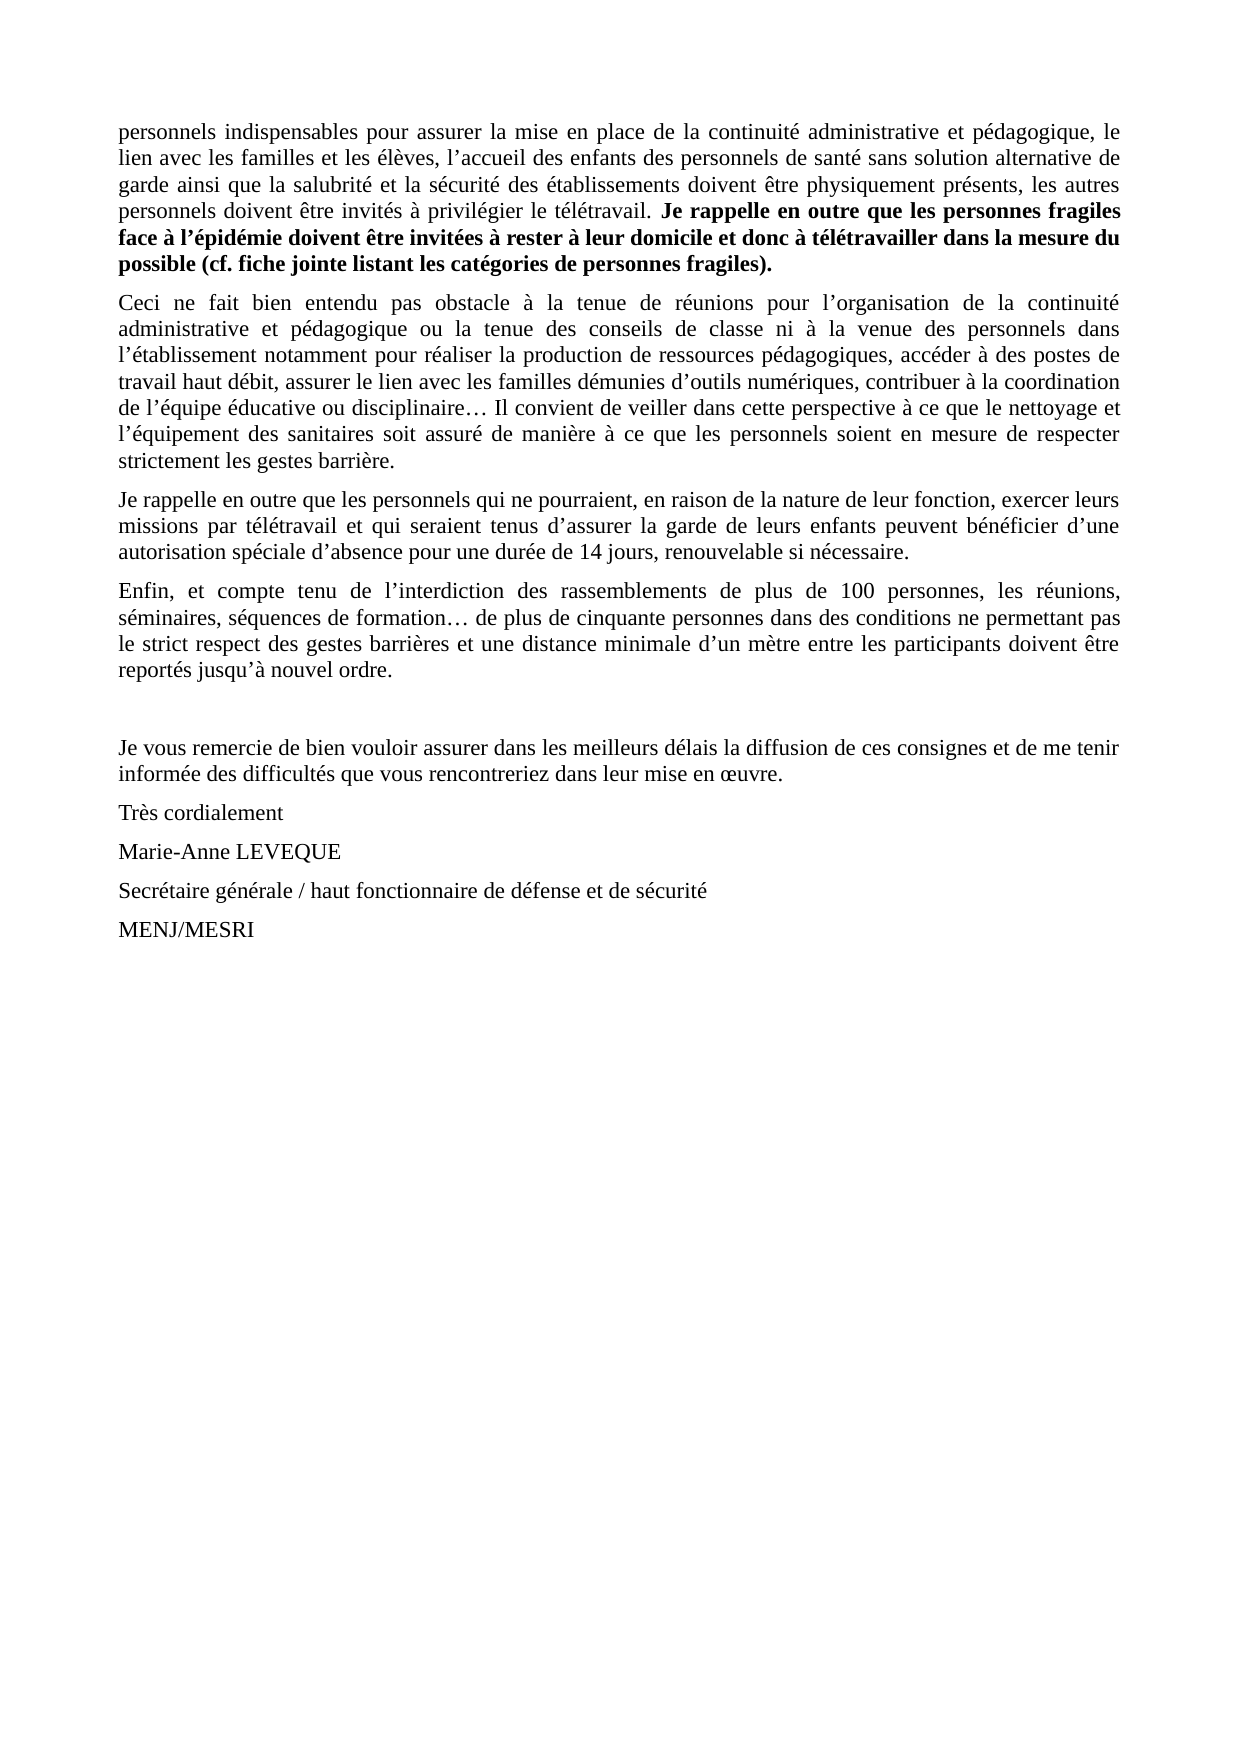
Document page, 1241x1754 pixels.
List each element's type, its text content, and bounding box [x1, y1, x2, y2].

text MENJ/MESRI [118, 916, 1122, 942]
text Marie-Anne LEVEQUE [118, 838, 1122, 864]
text personnels indispensables pour assurer la mise en place de la continuité administrative et pédagogique, le lien avec les familles et les élèves, l’accueil des enfants des personnels de santé sans solution alternative de garde ainsi que la salubrité et la sécurité des établissements doivent être physiquement présents, les autres personnels doivent être invités à privilégier le télétravail. Je rappelle en outre que les personnes fragiles face à l’épidémie doivent être invitées à rester à leur domicile et donc à télétravailler dans la mesure du possible (cf. fiche jointe listant les catégories de personnes fragiles). [118, 118, 1122, 276]
text Je rappelle en outre que les personnels qui ne pourraient, en raison de la nature de leur fonction, exercer leurs missions par télétravail et qui seraient tenus d’assurer la garde de leurs enfants peuvent bénéficier d’une autorisation spéciale d’absence pour une durée de 14 jours, renouvelable si nécessaire. [118, 486, 1122, 565]
text Très cordialement [118, 799, 1122, 826]
text Enfin, et compte tenu de l’interdiction des rassemblements de plus de 100 personnes, les réunions, séminaires, séquences de formation… de plus de cinquante personnes dans des conditions ne permettant pas le strict respect des gestes barrières et une distance minimale d’un mètre entre les participants doivent être reportés jusqu’à nouvel ordre. [118, 577, 1122, 683]
text Je vous remercie de bien vouloir assurer dans les meilleurs délais la diffusion de ces consignes et de me tenir informée des difficultés que vous rencontreriez dans leur mise en œuvre. [118, 734, 1122, 787]
text Secrétaire générale / haut fonctionnaire de défense et de sécurité [118, 877, 1122, 903]
text Ceci ne fait bien entendu pas obstacle à la tenue de réunions pour l’organisation de la continuité administrative et pédagogique ou la tenue des conseils de classe ni à la venue des personnels dans l’établissement notamment pour réaliser la production de ressources pédagogiques, accéder à des postes de travail haut débit, assurer le lien avec les familles démunies d’outils numériques, contribuer à la coordination de l’équipe éducative ou disciplinaire… Il convient de veiller dans cette perspective à ce que le nettoyage et l’équipement des sanitaires soit assuré de manière à ce que les personnels soient en mesure de respecter strictement les gestes barrière. [118, 289, 1122, 473]
